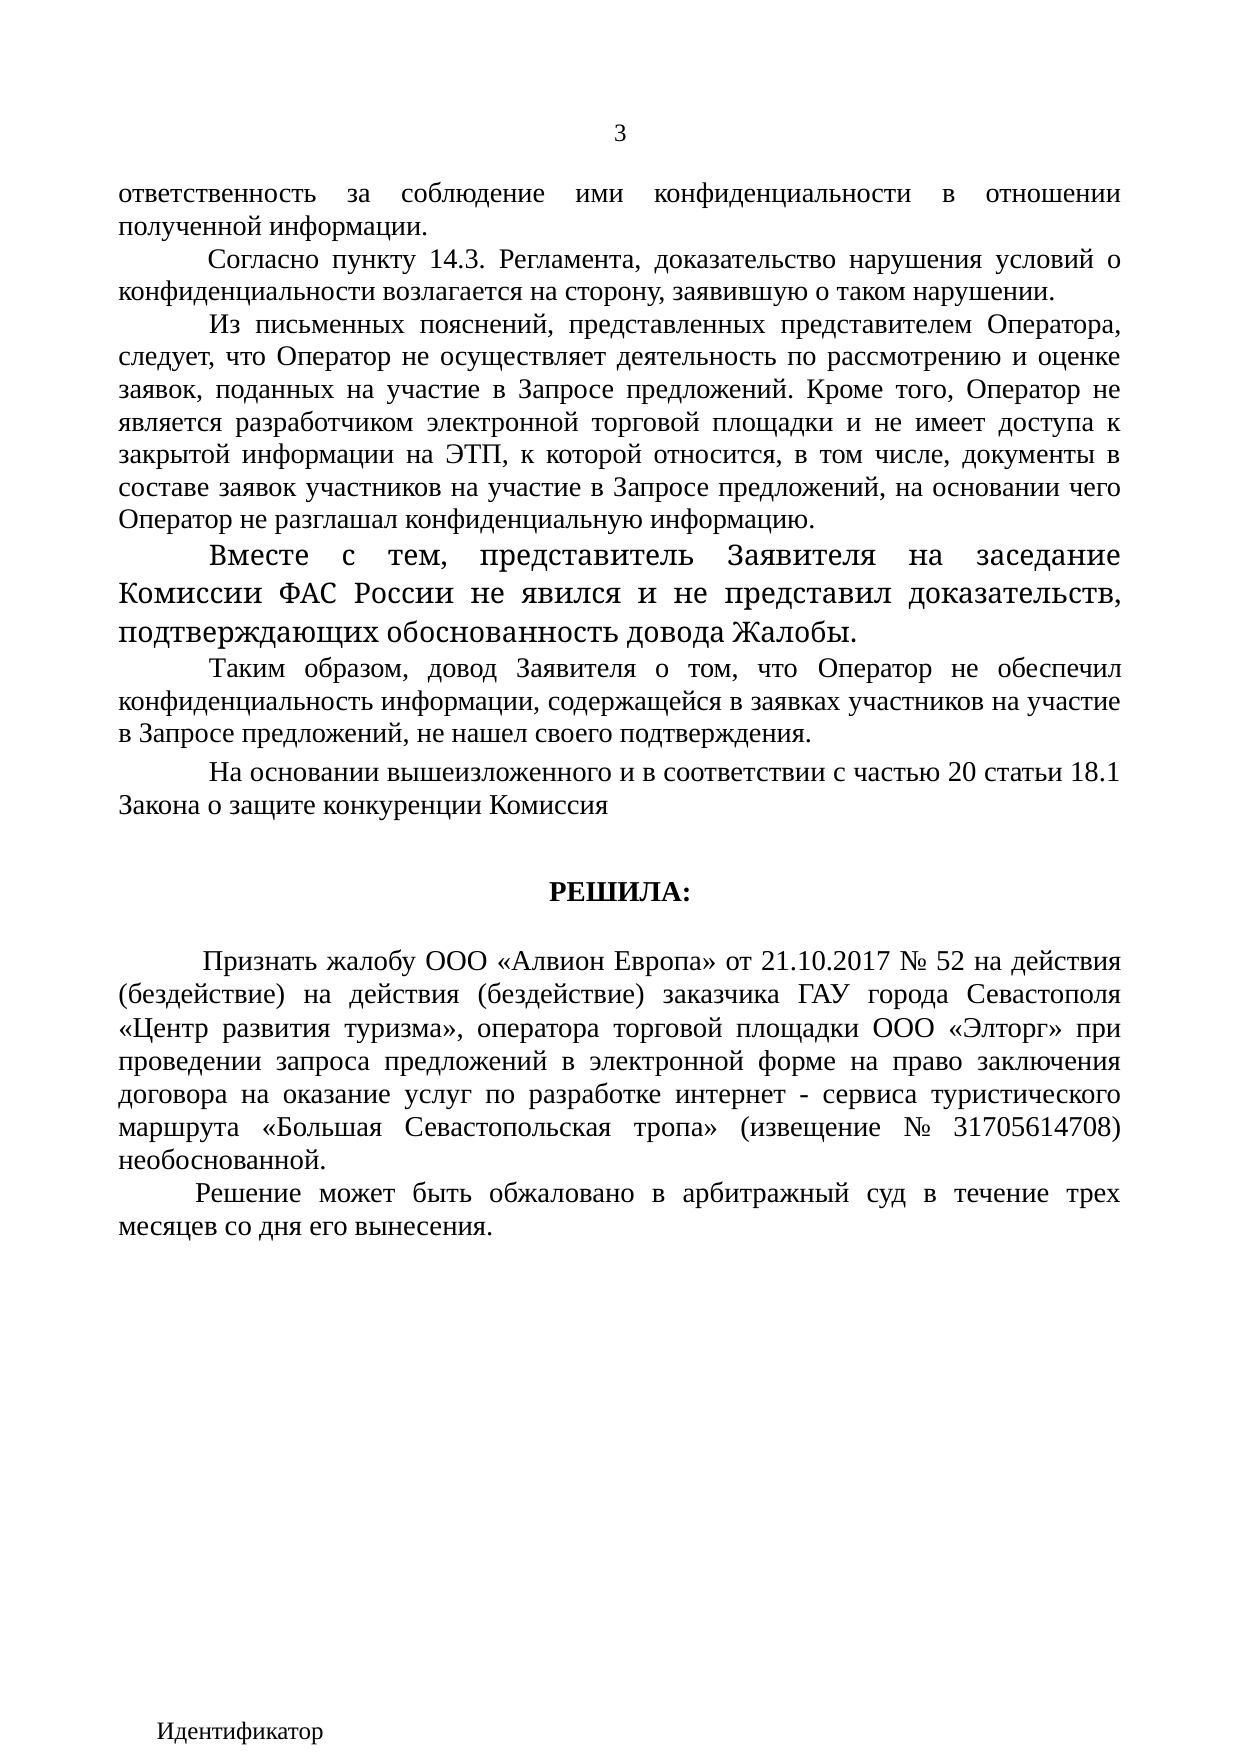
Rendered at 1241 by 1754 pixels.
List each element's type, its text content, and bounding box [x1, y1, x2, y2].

text На основании вышеизложенного и в соответствии с частью 20 статьи 18.1 Закона о защите конкуренции Комиссия [118, 755, 1122, 821]
text РЕШИЛА: [118, 875, 1122, 908]
text Согласно пункту 14.3. Регламента, доказательство нарушения условий о конфиденциальности возлагается на сторону, заявившую о таком нарушении. [118, 242, 1122, 307]
text Из письменных пояснений, представленных представителем Оператора, следует, что Оператор не осуществляет деятельность по рассмотрению и оценке заявок, поданных на участие в Запросе предложений. Кроме того, Оператор не является разработчиком электронной торговой площадки и не имеет доступа к закрытой информации на ЭТП, к которой относится, в том числе, документы в составе заявок участников на участие в Запросе предложений, на основании чего Оператор не разглашал конфиденциальную информацию. [118, 307, 1122, 535]
text Признать жалобу ООО «Алвион Европа» от 21.10.2017 № 52 на действия (бездействие) на действия (бездействие) заказчика ГАУ города Севастополя «Центр развития туризма», оператора торговой площадки ООО «Элторг» при проведении запроса предложений в электронной форме на право заключения договора на оказание услуг по разработке интернет - сервиса туристического маршрута «Большая Севастопольская тропа» (извещение № 31705614708) необоснованной. [118, 944, 1122, 1176]
text Таким образом, довод Заявителя о том, что Оператор не обеспечил конфиденциальность информации, содержащейся в заявках участников на участие в Запросе предложений, не нашел своего подтверждения. [118, 651, 1122, 749]
text Вместе с тем, представитель Заявителя на заседание Комиссии ФАС России не явился и не представил доказательств, подтверждающих обоснованность довода Жалобы. [118, 535, 1122, 651]
text Решение может быть обжаловано в арбитражный суд в течение трех месяцев со дня его вынесения. [118, 1176, 1122, 1242]
text ответственность за соблюдение ими конфиденциальности в отношении полученной информации. [118, 176, 1122, 242]
